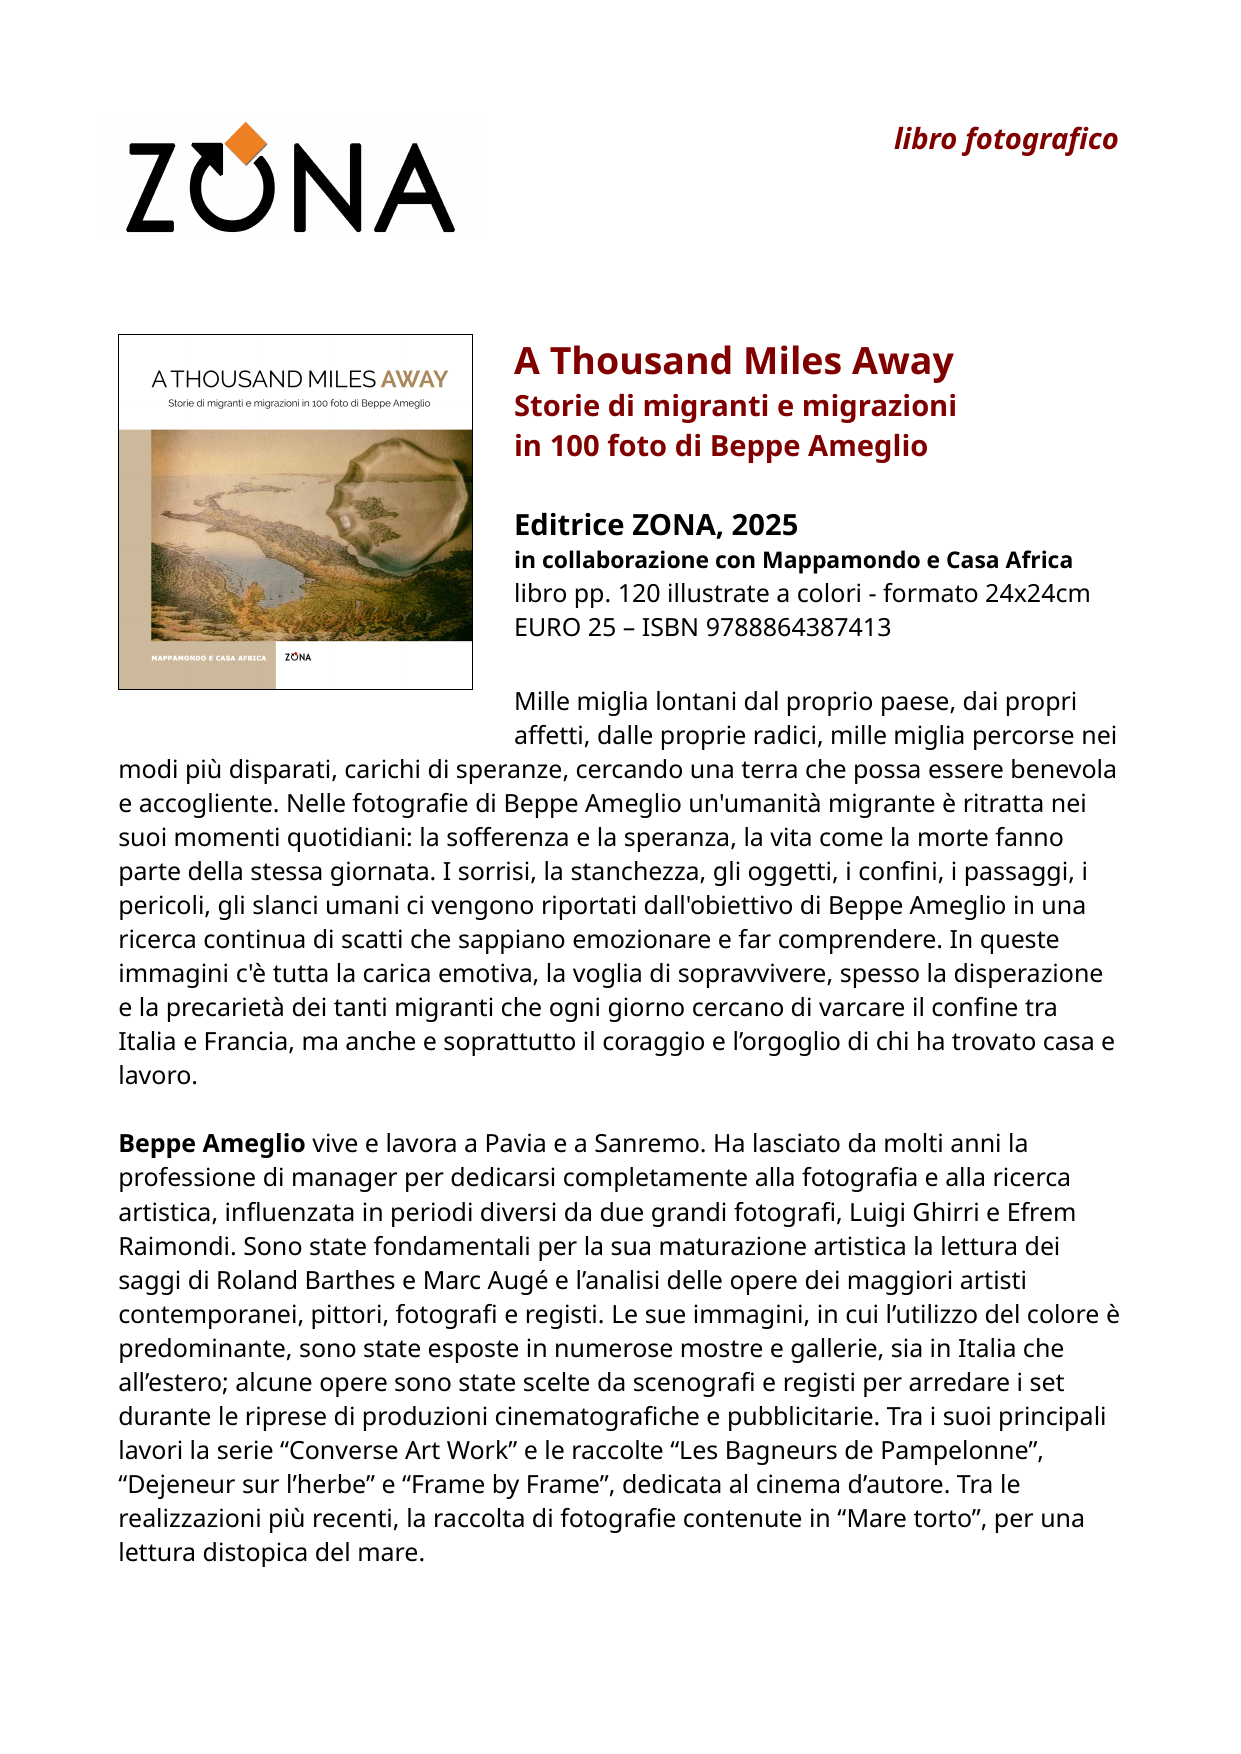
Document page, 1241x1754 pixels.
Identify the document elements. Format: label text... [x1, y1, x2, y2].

text Mille miglia lontani dal proprio paese, dai propri affetti, dalle proprie radici, mille miglia percorse nei modi più disparati, carichi di speranze, cercando una terra che possa essere benevola e accogliente. Nelle fotografie di Beppe Ameglio un'umanità migrante è ritratta nei suoi momenti quotidiani: la sofferenza e la speranza, la vita come la morte fanno parte della stessa giornata. I sorrisi, la stanchezza, gli oggetti, i confini, i passaggi, i pericoli, gli slanci umani ci vengono riportati dall'obiettivo di Beppe Ameglio in una ricerca continua di scatti che sappiano emozionare e far comprendere. In queste immagini c'è tutta la carica emotiva, la voglia di sopravvivere, spesso la disperazione e la precarietà dei tanti migranti che ogni giorno cercano di varcare il confine tra Italia e Francia, ma anche e soprattutto il coraggio e l’orgoglio di chi ha trovato casa e lavoro. [118, 683, 1122, 1092]
text EURO 25 – ISBN 9788864387413 [473, 609, 1122, 643]
picture [119, 335, 472, 689]
text A Thousand Miles Away Storie di migranti e migrazioni [473, 334, 1122, 425]
text libro fotografico [483, 118, 1122, 158]
text in collaborazione con Mappamondo e Casa Africa [473, 544, 1122, 575]
text Editrice ZONA, 2025 [473, 504, 1122, 544]
text in 100 foto di Beppe Ameglio [473, 425, 1122, 465]
text Beppe Ameglio vive e lavora a Pavia e a Sanremo. Ha lasciato da molti anni la professione di manager per dedicarsi completamente alla fotografia e alla ricerca artistica, influenzata in periodi diversi da due grandi fotografi, Luigi Ghirri e Efrem Raimondi. Sono state fondamentali per la sua maturazione artistica la lettura dei saggi di Roland Barthes e Marc Augé e l’analisi delle opere dei maggiori artisti contemporanei, pittori, fotografi e registi. Le sue immagini, in cui l’utilizzo del colore è predominante, sono state esposte in numerose mostre e gallerie, sia in Italia che all’estero; alcune opere sono state scelte da scenografi e registi per arredare i set durante le riprese di produzioni cinematografiche e pubblicitarie. Tra i suoi principali lavori la serie “Converse Art Work” e le raccolte “Les Bagneurs de Pampelonne”, “Dejeneur sur l’herbe” e “Frame by Frame”, dedicata al cinema d’autore. Tra le realizzazioni più recenti, la raccolta di fotografie contenute in “Mare torto”, per una lettura distopica del mare. [118, 1126, 1122, 1569]
picture [101, 118, 483, 237]
text libro pp. 120 illustrate a colori - formato 24x24cm [473, 575, 1122, 609]
